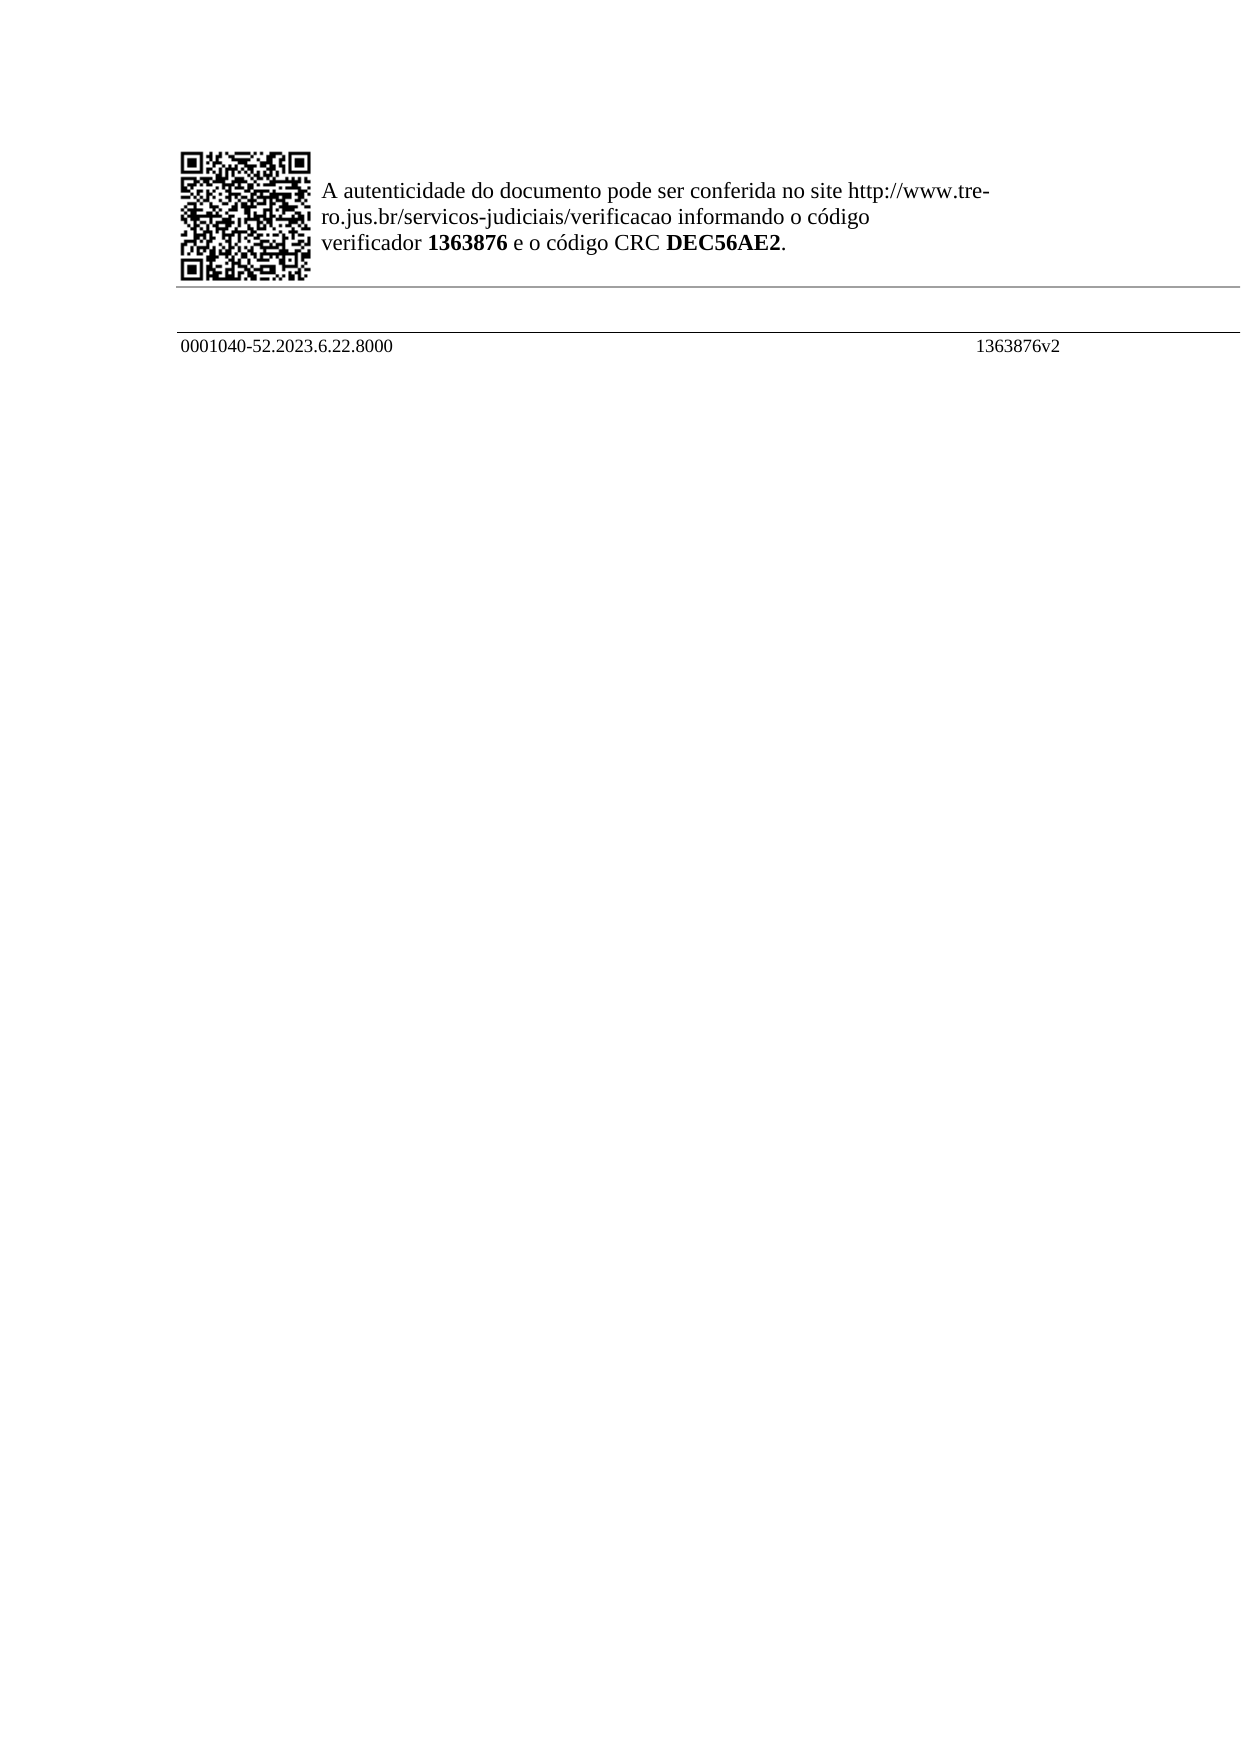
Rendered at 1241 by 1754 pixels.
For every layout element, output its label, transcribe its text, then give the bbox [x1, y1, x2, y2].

table_header 1363876v2 [620, 333, 1063, 360]
table_header [177, 148, 319, 285]
table_header A autenticidade do documento pode ser conferida no site http://www.tre-ro.jus.br/servicos-judiciais/verificacao informando o código verificador 1363876 e o código CRC DEC56AE2. [319, 148, 1063, 285]
table_header 0001040-52.2023.6.22.8000 [177, 333, 620, 360]
